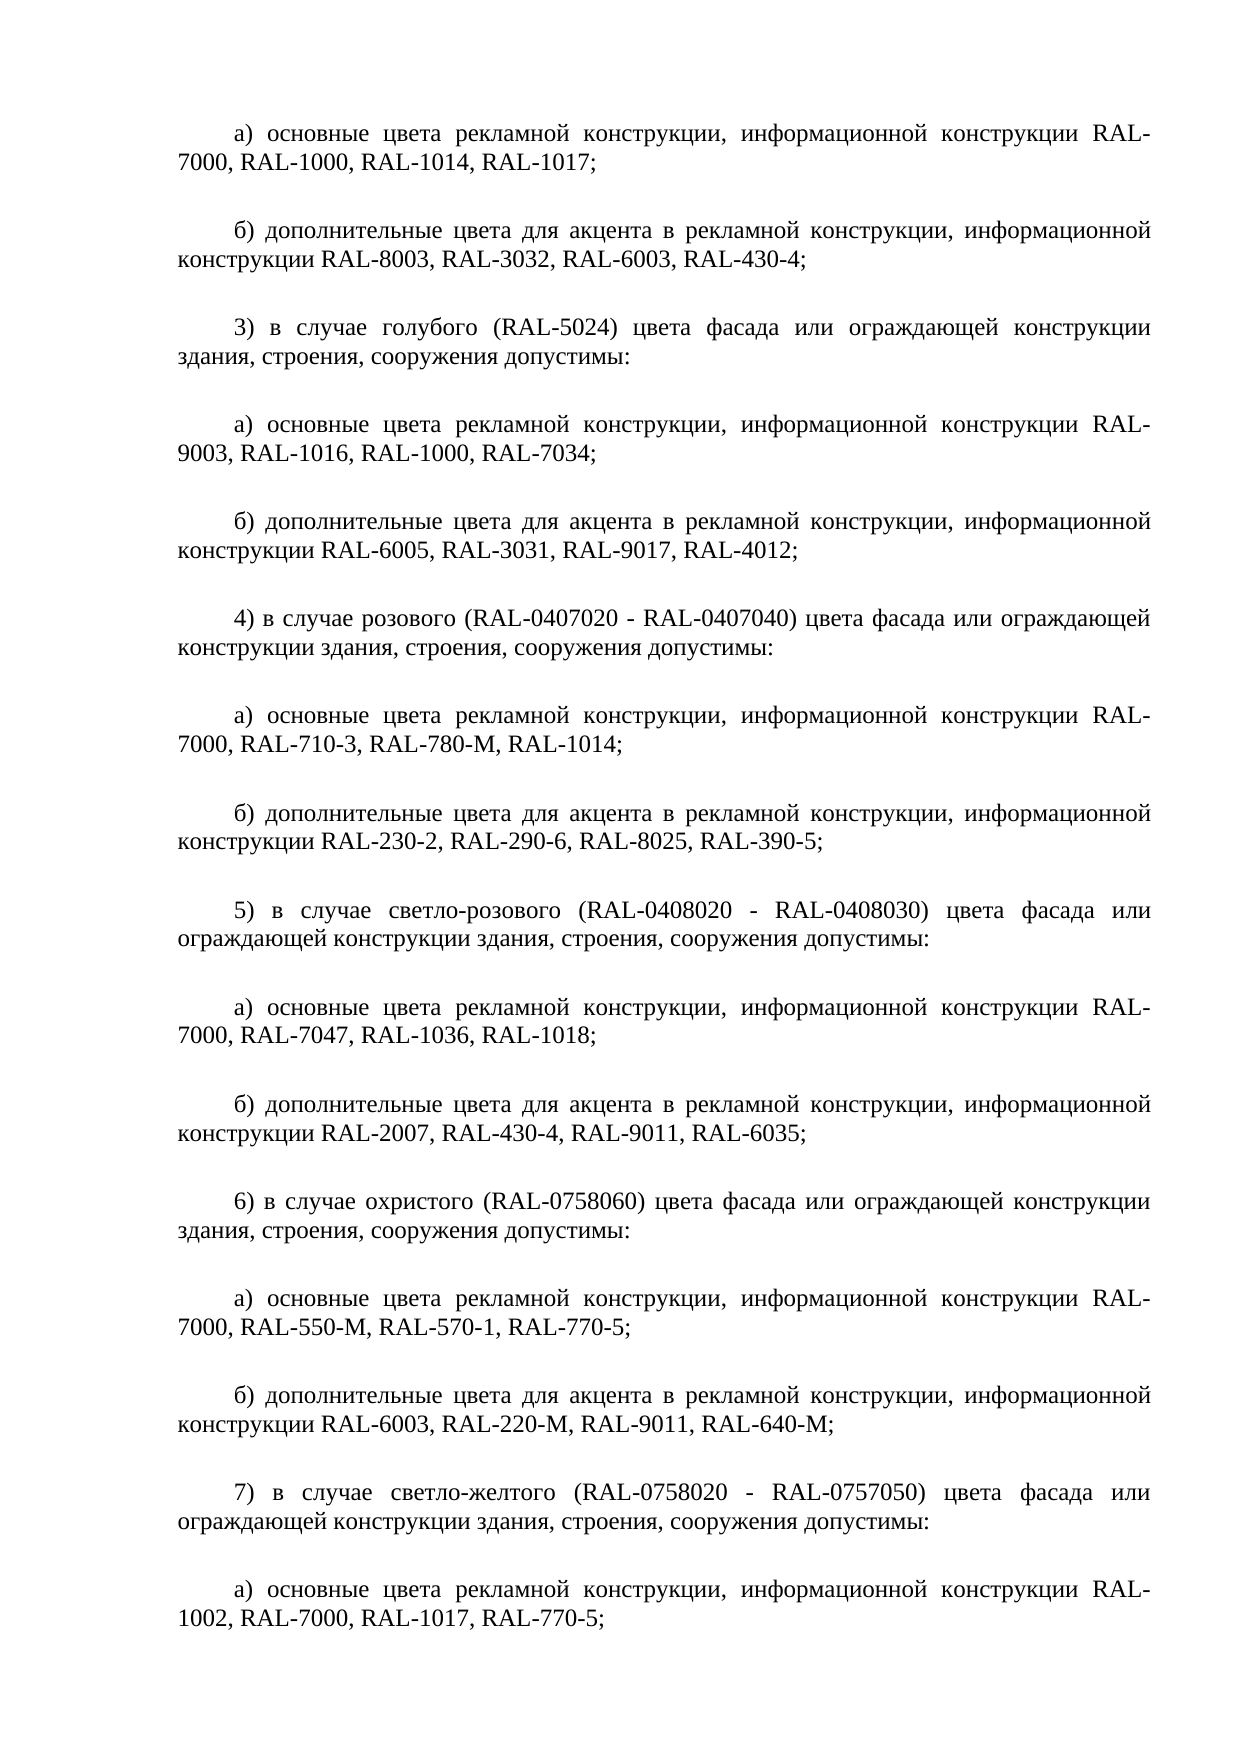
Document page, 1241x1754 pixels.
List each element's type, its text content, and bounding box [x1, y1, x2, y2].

text б) дополнительные цвета для акцента в рекламной конструкции, информационной конструкции RAL-2007, RAL-430-4, RAL-9011, RAL-6035; [177, 1089, 1152, 1146]
text а) основные цвета рекламной конструкции, информационной конструкции RAL-7000, RAL-710-3, RAL-780-М, RAL-1014; [177, 701, 1152, 758]
text а) основные цвета рекламной конструкции, информационной конструкции RAL-1002, RAL-7000, RAL-1017, RAL-770-5; [177, 1574, 1152, 1632]
text 5) в случае светло-розового (RAL-0408020 - RAL-0408030) цвета фасада или ограждающей конструкции здания, строения, сооружения допустимы: [177, 895, 1152, 952]
text б) дополнительные цвета для акцента в рекламной конструкции, информационной конструкции RAL-6003, RAL-220-М, RAL-9011, RAL-640-М; [177, 1380, 1152, 1438]
text б) дополнительные цвета для акцента в рекламной конструкции, информационной конструкции RAL-230-2, RAL-290-6, RAL-8025, RAL-390-5; [177, 798, 1152, 855]
text б) дополнительные цвета для акцента в рекламной конструкции, информационной конструкции RAL-6005, RAL-3031, RAL-9017, RAL-4012; [177, 506, 1152, 564]
text б) дополнительные цвета для акцента в рекламной конструкции, информационной конструкции RAL-8003, RAL-3032, RAL-6003, RAL-430-4; [177, 215, 1152, 273]
text 6) в случае охристого (RAL-0758060) цвета фасада или ограждающей конструкции здания, строения, сооружения допустимы: [177, 1186, 1152, 1243]
text а) основные цвета рекламной конструкции, информационной конструкции RAL-9003, RAL-1016, RAL-1000, RAL-7034; [177, 409, 1152, 467]
text 4) в случае розового (RAL-0407020 - RAL-0407040) цвета фасада или ограждающей конструкции здания, строения, сооружения допустимы: [177, 603, 1152, 661]
text 7) в случае светло-желтого (RAL-0758020 - RAL-0757050) цвета фасада или ограждающей конструкции здания, строения, сооружения допустимы: [177, 1477, 1152, 1535]
text а) основные цвета рекламной конструкции, информационной конструкции RAL-7000, RAL-1000, RAL-1014, RAL-1017; [177, 118, 1152, 176]
text а) основные цвета рекламной конструкции, информационной конструкции RAL-7000, RAL-7047, RAL-1036, RAL-1018; [177, 992, 1152, 1049]
text 3) в случае голубого (RAL-5024) цвета фасада или ограждающей конструкции здания, строения, сооружения допустимы: [177, 312, 1152, 370]
text а) основные цвета рекламной конструкции, информационной конструкции RAL-7000, RAL-550-М, RAL-570-1, RAL-770-5; [177, 1283, 1152, 1341]
